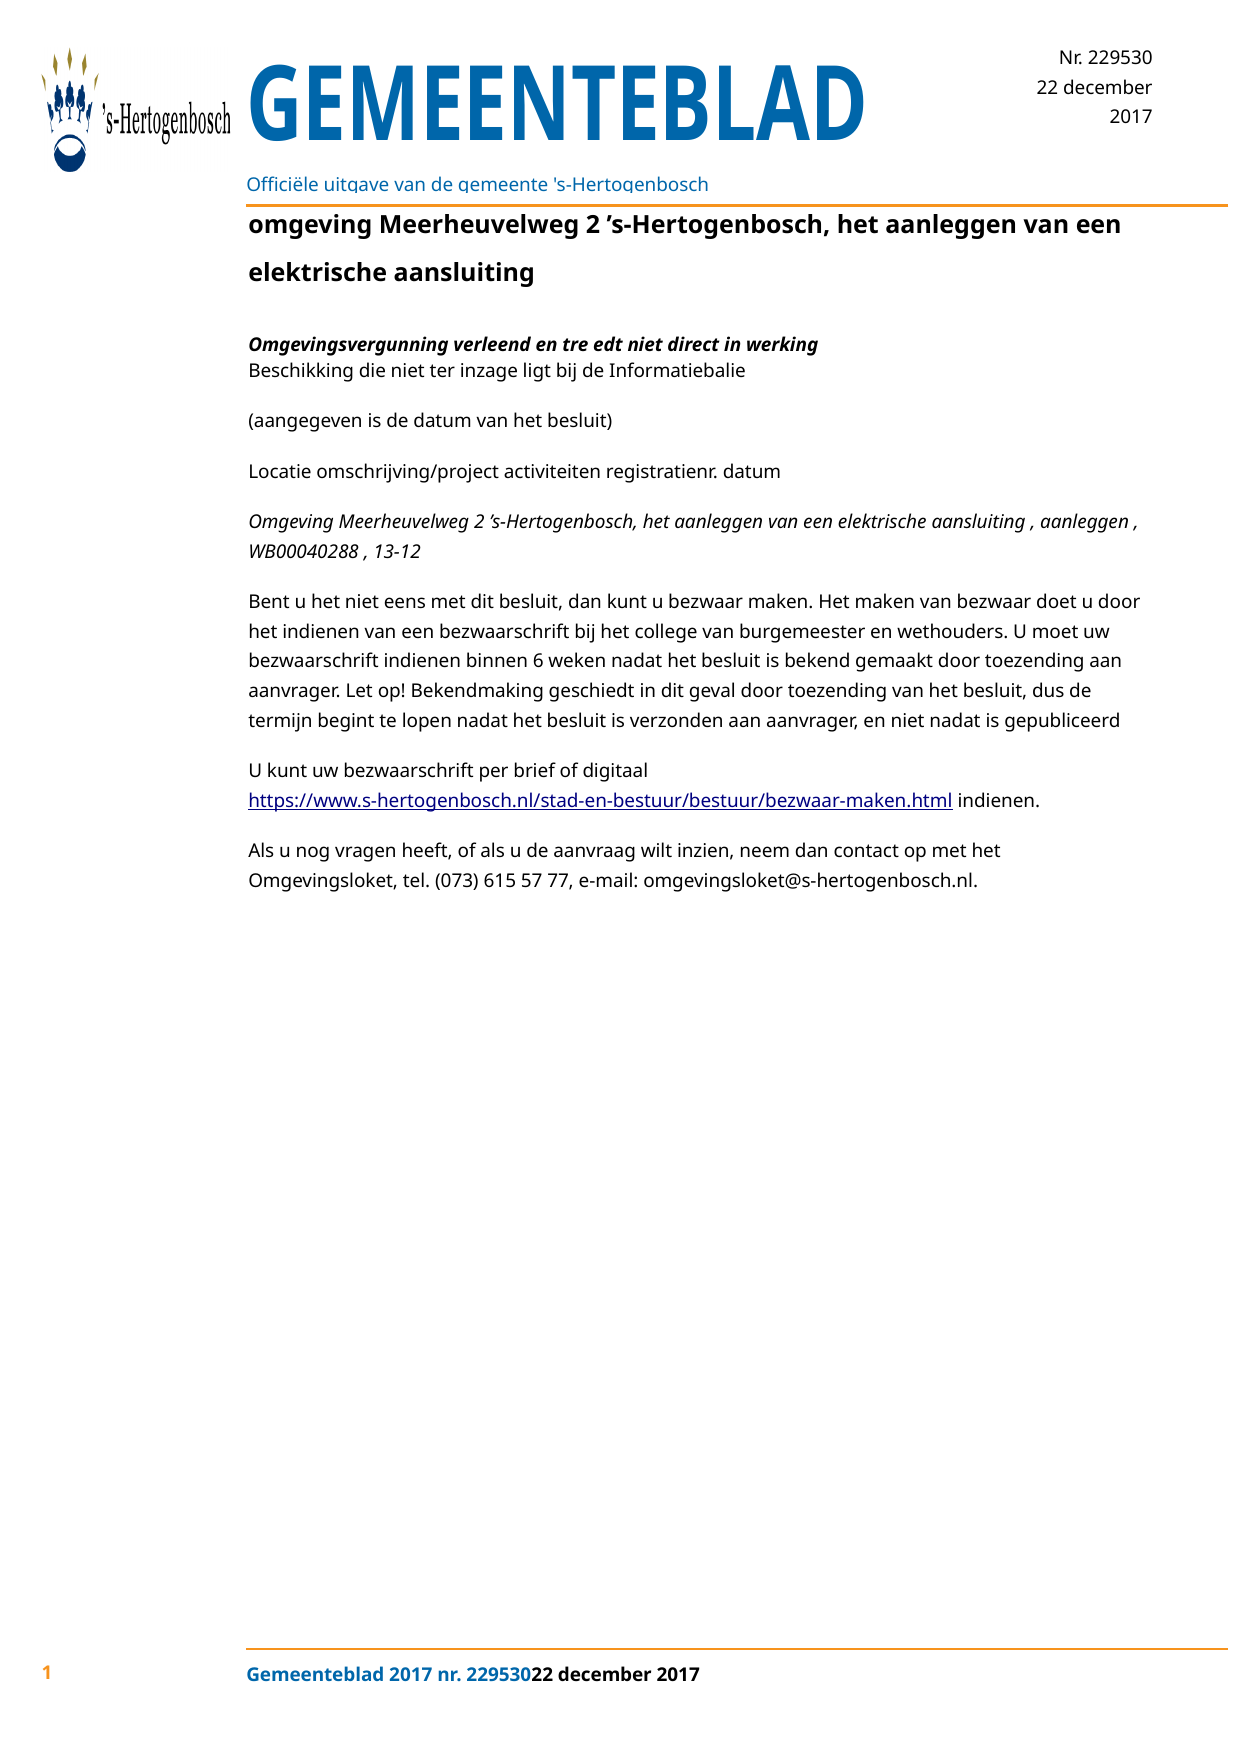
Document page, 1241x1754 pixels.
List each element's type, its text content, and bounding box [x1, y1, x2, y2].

text Beschikking die niet ter inzage ligt bij de Informatiebalie [248, 357, 1152, 383]
picture [41, 47, 231, 172]
text (aangegeven is de datum van het besluit) [248, 408, 1152, 433]
text Omgevingsvergunning verleend en tre edt niet direct in werking [248, 331, 1152, 357]
text U kunt uw bezwaarschrift per brief of digitaal https://www.s-hertogenbosch.nl/stad-en-bestuur/bestuur/bezwaar-maken.html indienen. [248, 757, 1152, 812]
text Omgeving Meerheuvelweg 2 ’s-Hertogenbosch, het aanleggen van een elektrische aansluiting , aanleggen , WB00040288 , 13-12 [248, 508, 1152, 564]
text Bent u het niet eens met dit besluit, dan kunt u bezwaar maken. Het maken van bezwaar doet u door het indienen van een bezwaarschrift bij het college van burgemeester en wethouders. U moet uw bezwaarschrift indienen binnen 6 weken nadat het besluit is bekend gemaakt door toezending aan aanvrager. Let op! Bekendmaking geschiedt in dit geval door toezending van het besluit, dus de termijn begint te lopen nadat het besluit is verzonden aan aanvrager, en niet nadat is gepubliceerd [248, 588, 1152, 732]
text Locatie omschrijving/project activiteiten registratienr. datum [248, 458, 1152, 484]
text omgeving Meerheuvelweg 2 ’s-Hertogenbosch, het aanleggen van een elektrische aansluiting [248, 207, 1152, 288]
text Als u nog vragen heeft, of als u de aanvraag wilt inzien, neem dan contact op met het Omgevingsloket, tel. (073) 615 57 77, e-mail: omgevingsloket@s-hertogenbosch.nl. [248, 837, 1152, 892]
